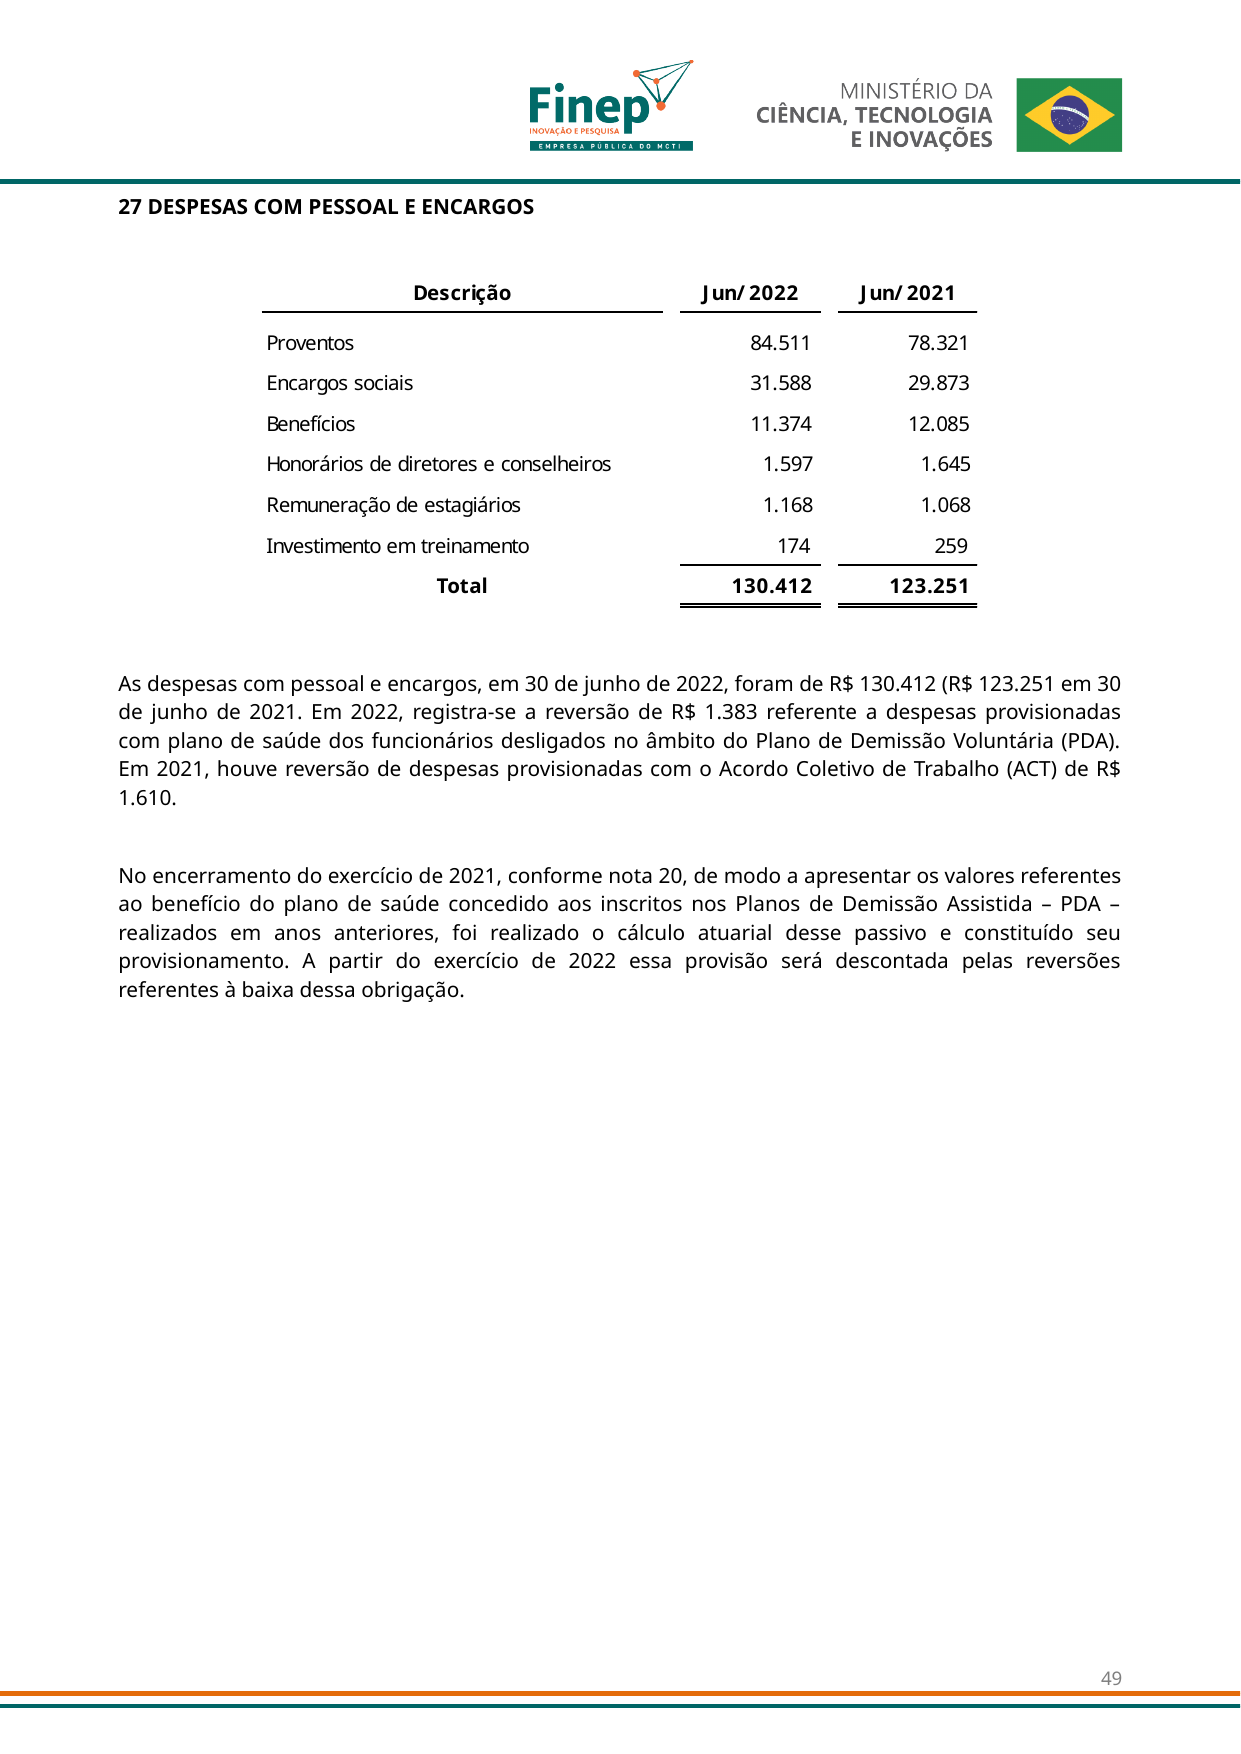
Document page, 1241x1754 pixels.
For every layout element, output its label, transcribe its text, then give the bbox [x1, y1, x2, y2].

picture [530, 60, 1123, 152]
subtitle 27 Despesas com pessoal e encargos [118, 192, 1122, 220]
text No encerramento do exercício de 2021, conforme nota 20, de modo a apresentar os valores referentes ao benefício do plano de saúde concedido aos inscritos nos Planos de Demissão Assistida – PDA – realizados em anos anteriores, foi realizado o cálculo atuarial desse passivo e constituído seu provisionamento. A partir do exercício de 2022 essa provisão será descontada pelas reversões referentes à baixa dessa obrigação. [118, 861, 1122, 1003]
text As despesas com pessoal e encargos, em 30 de junho de 2022, foram de R$ 130.412 (R$ 123.251 em 30 de junho de 2021. Em 2022, registra-se a reversão de R$ 1.383 referente a despesas provisionadas com plano de saúde dos funcionários desligados no âmbito do Plano de Demissão Voluntária (PDA). Em 2021, houve reversão de despesas provisionadas com o Acordo Coletivo de Trabalho (ACT) de R$ 1.610. [118, 669, 1122, 811]
